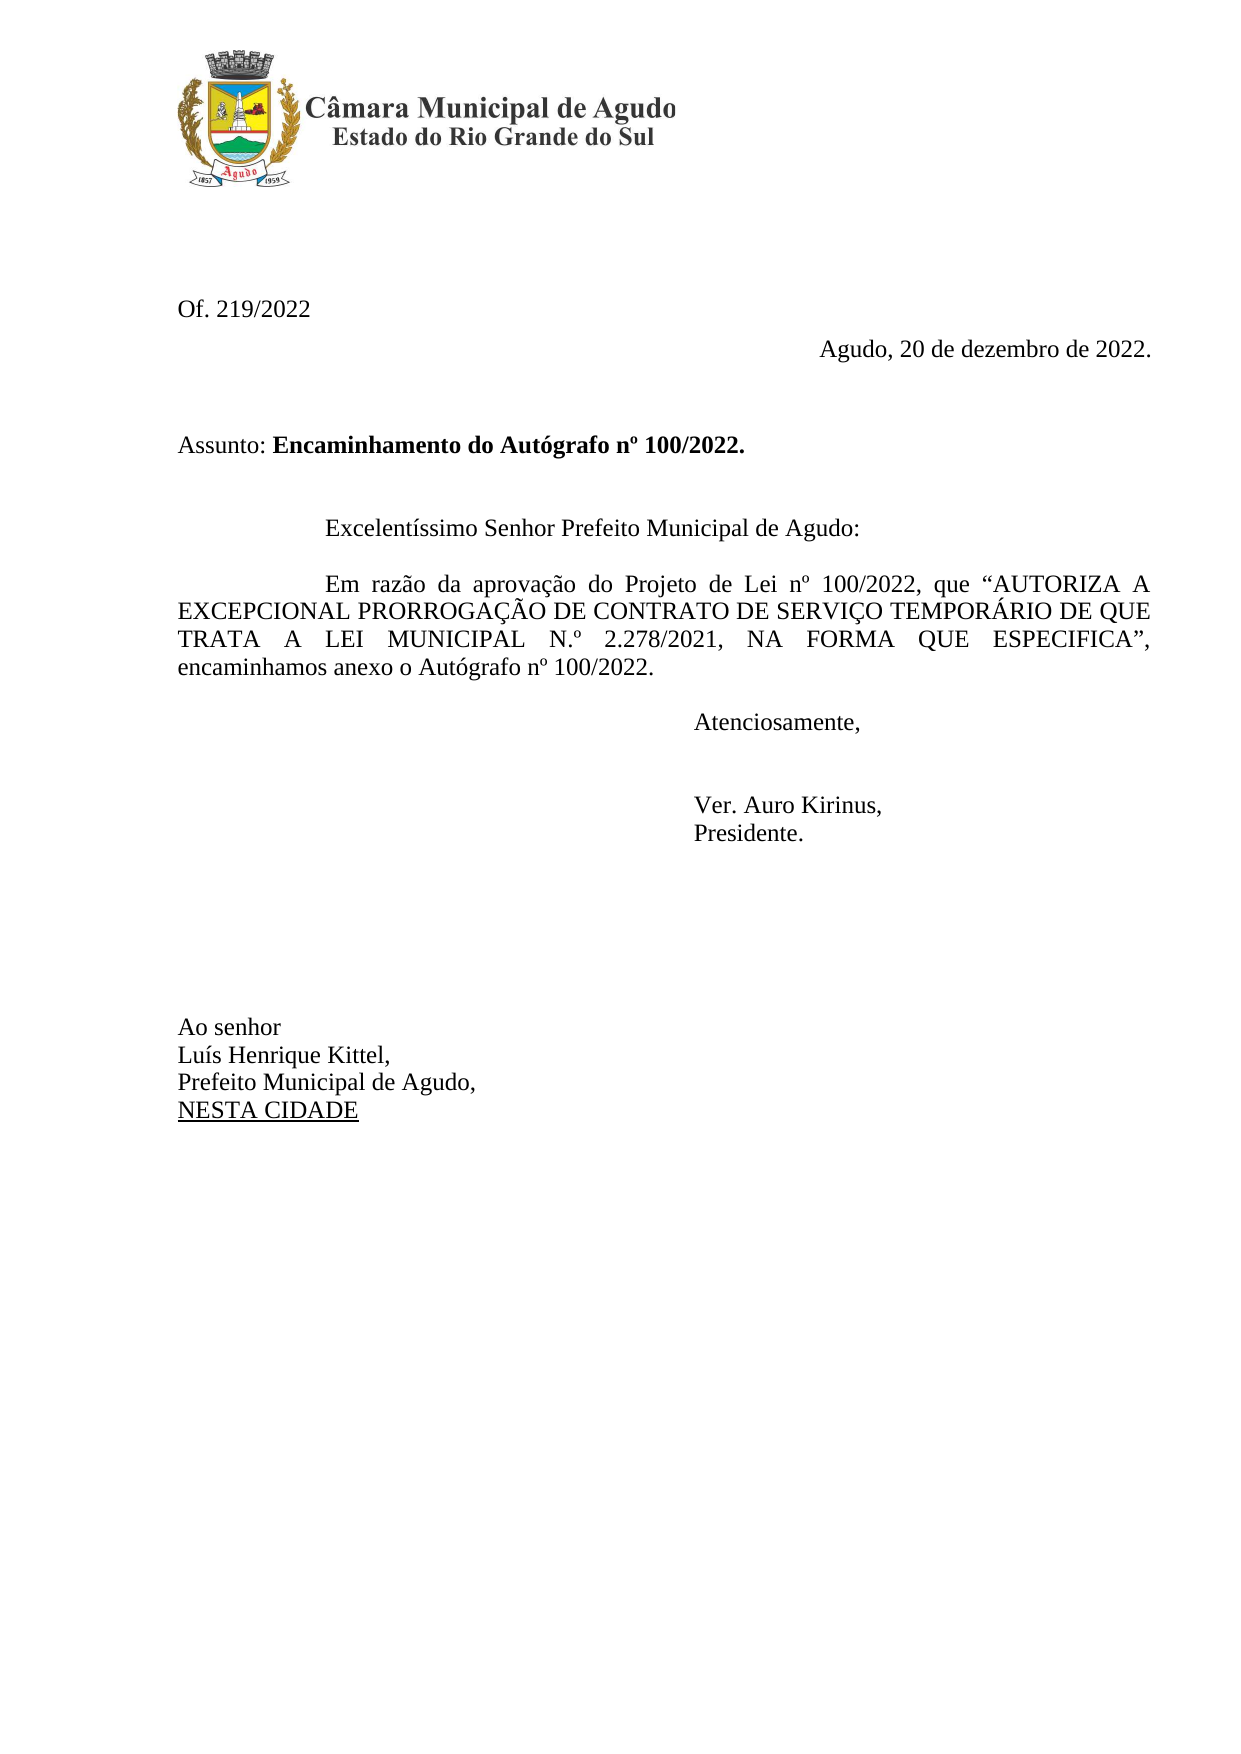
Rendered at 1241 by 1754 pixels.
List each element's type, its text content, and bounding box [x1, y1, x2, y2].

text Presidente. [546, 819, 1152, 847]
text Ao senhor [177, 1013, 1152, 1041]
picture [177, 50, 676, 187]
text Agudo, 20 de dezembro de 2022. [177, 336, 1152, 363]
text Prefeito Municipal de Agudo, [177, 1068, 1152, 1096]
text Luís Henrique Kittel, [177, 1041, 1152, 1068]
text Excelentíssimo Senhor Prefeito Municipal de Agudo: [177, 514, 1152, 542]
text Atenciosamente, [546, 708, 1152, 736]
text NESTA CIDADE [177, 1096, 1152, 1124]
text Assunto: Encaminhamento do Autógrafo nº 100/2022. [177, 431, 1152, 459]
text Of. 219/2022 [177, 295, 1152, 323]
text Em razão da aprovação do Projeto de Lei nº 100/2022, que “AUTORIZA A EXCEPCIONAL PRORROGAÇÃO DE CONTRATO DE SERVIÇO TEMPORÁRIO DE QUE TRATA A LEI MUNICIPAL N.º 2.278/2021, NA FORMA QUE ESPECIFICA”, encaminhamos anexo o Autógrafo nº 100/2022. [177, 570, 1152, 681]
text Ver. Auro Kirinus, [546, 791, 1152, 819]
